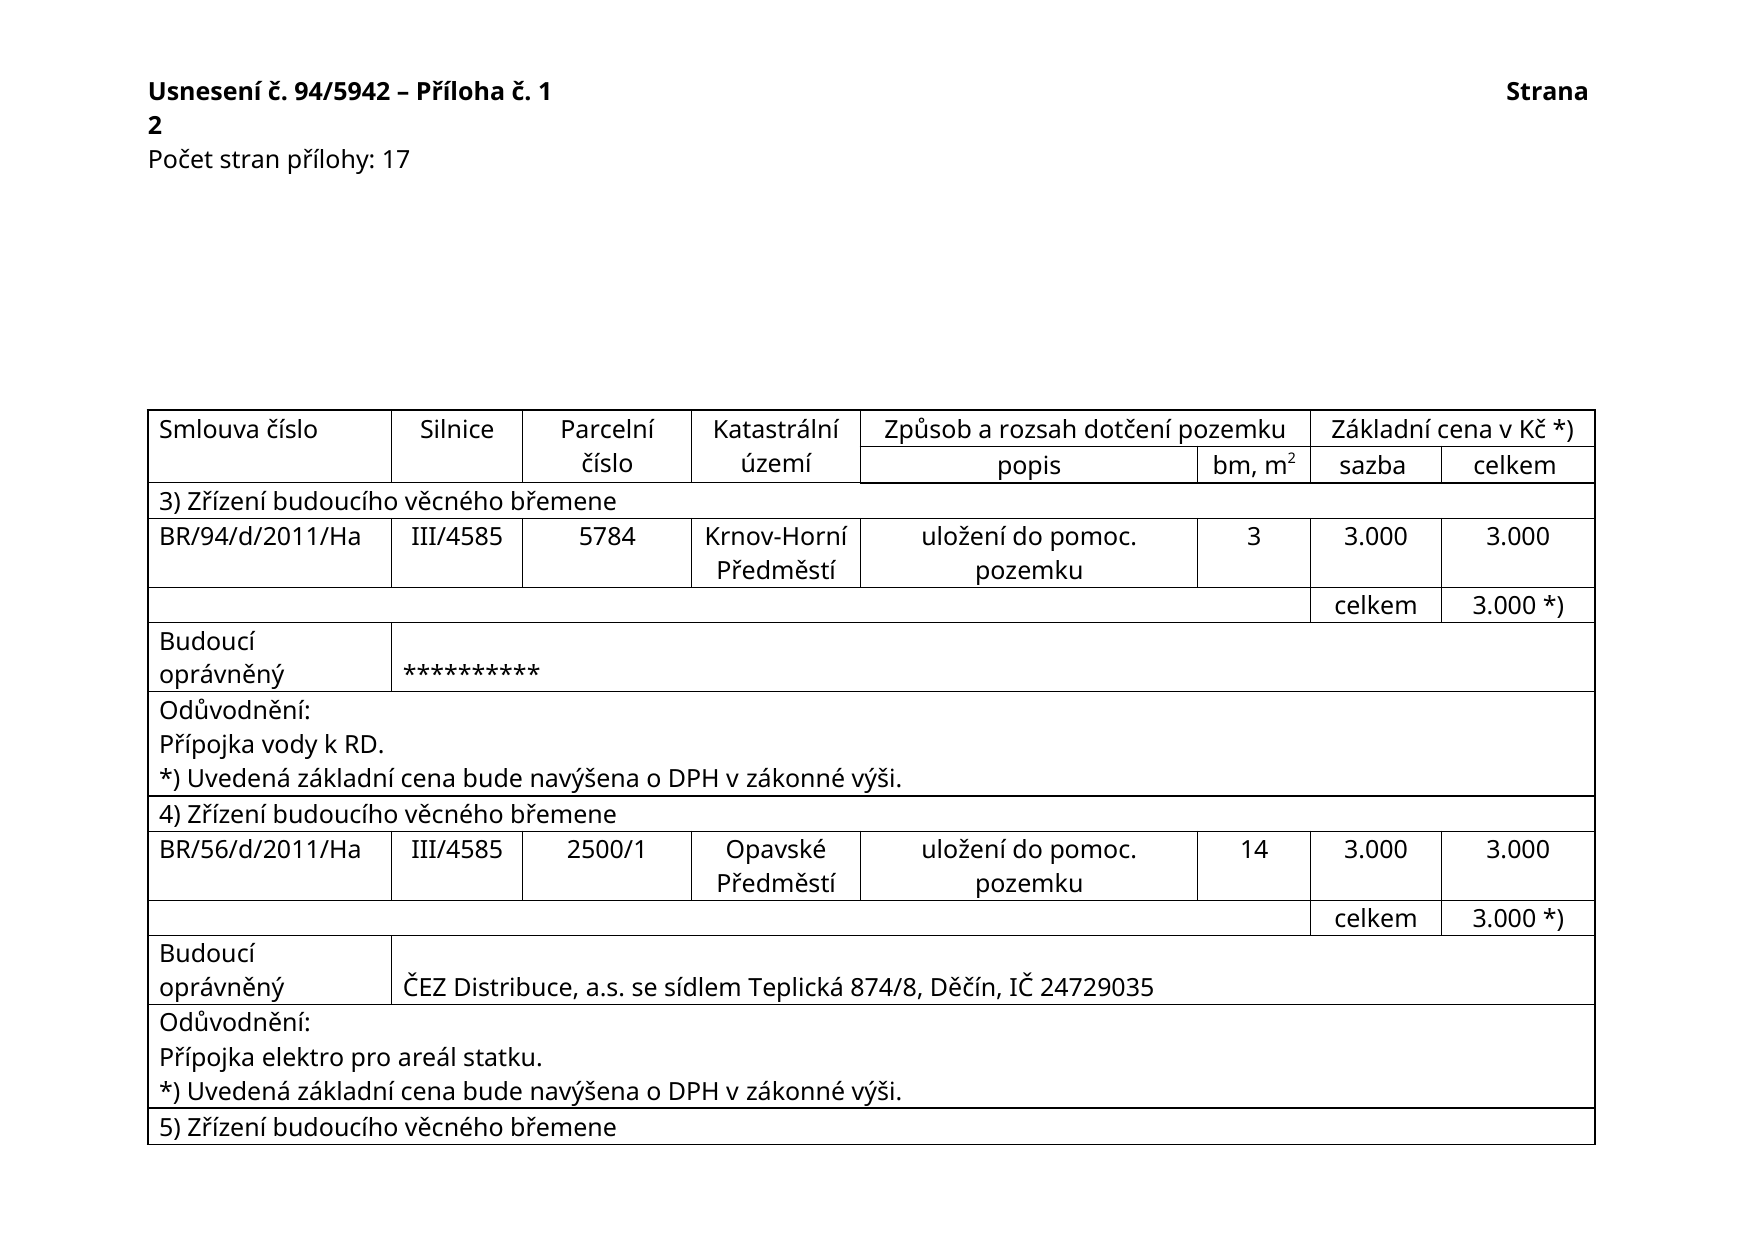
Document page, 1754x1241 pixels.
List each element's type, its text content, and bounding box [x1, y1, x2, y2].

table_cell 3.000 [1311, 832, 1441, 900]
table_header Způsob a rozsah dotčení pozemku [861, 411, 1310, 446]
table_cell celkem [1311, 901, 1441, 935]
table_cell sazba [1311, 447, 1441, 482]
table_header Katastrální území [692, 411, 860, 482]
table_header Parcelní číslo [523, 411, 691, 482]
table_cell [149, 588, 1310, 622]
table_cell Krnov-Horní Předměstí [692, 519, 860, 587]
table_cell 3) Zřízení budoucího věcného břemene [149, 483, 1594, 518]
table_cell celkem [1442, 447, 1594, 482]
table_cell 4) Zřízení budoucího věcného břemene [149, 797, 1594, 831]
table_cell ČEZ Distribuce, a.s. se sídlem Teplická 874/8, Děčín, IČ 24729035 [392, 936, 1594, 1004]
table_cell 3.000 [1311, 519, 1441, 587]
table_cell BR/94/d/2011/Ha [149, 519, 391, 587]
table_cell ********** [392, 623, 1594, 691]
table_cell 3.000 [1442, 519, 1594, 587]
table_cell uložení do pomoc. pozemku [861, 519, 1197, 587]
table_cell celkem [1311, 588, 1441, 622]
table_cell Odůvodnění: Přípojka elektro pro areál statku. *) Uvedená základní cena bude navýšena o DPH v zákonné výši. [149, 1005, 1594, 1107]
table_cell 2500/1 [523, 832, 691, 900]
table_cell 5784 [523, 519, 691, 587]
table_cell 3.000 *) [1442, 901, 1594, 935]
table_cell BR/56/d/2011/Ha [149, 832, 391, 900]
table_cell uložení do pomoc. pozemku [861, 832, 1197, 900]
table_cell 5) Zřízení budoucího věcného břemene [149, 1109, 1594, 1143]
table_header Smlouva číslo [149, 411, 391, 482]
table_header Silnice [392, 411, 522, 482]
table_cell 3.000 *) [1442, 588, 1594, 622]
table_cell Budoucí oprávněný [149, 623, 391, 691]
table_cell bm, m2 [1198, 447, 1310, 482]
table_cell [149, 901, 1310, 935]
table_cell Budoucí oprávněný [149, 936, 391, 1004]
table_cell 3 [1198, 519, 1310, 587]
table_cell Opavské Předměstí [692, 832, 860, 900]
table_header Základní cena v Kč *) [1311, 411, 1594, 446]
table_cell 3.000 [1442, 832, 1594, 900]
table_cell popis [861, 447, 1197, 482]
table_cell III/4585 [392, 519, 522, 587]
table_cell III/4585 [392, 832, 522, 900]
table_cell Odůvodnění: Přípojka vody k RD. *) Uvedená základní cena bude navýšena o DPH v zákonné výši. [149, 692, 1594, 794]
table_cell 14 [1198, 832, 1310, 900]
